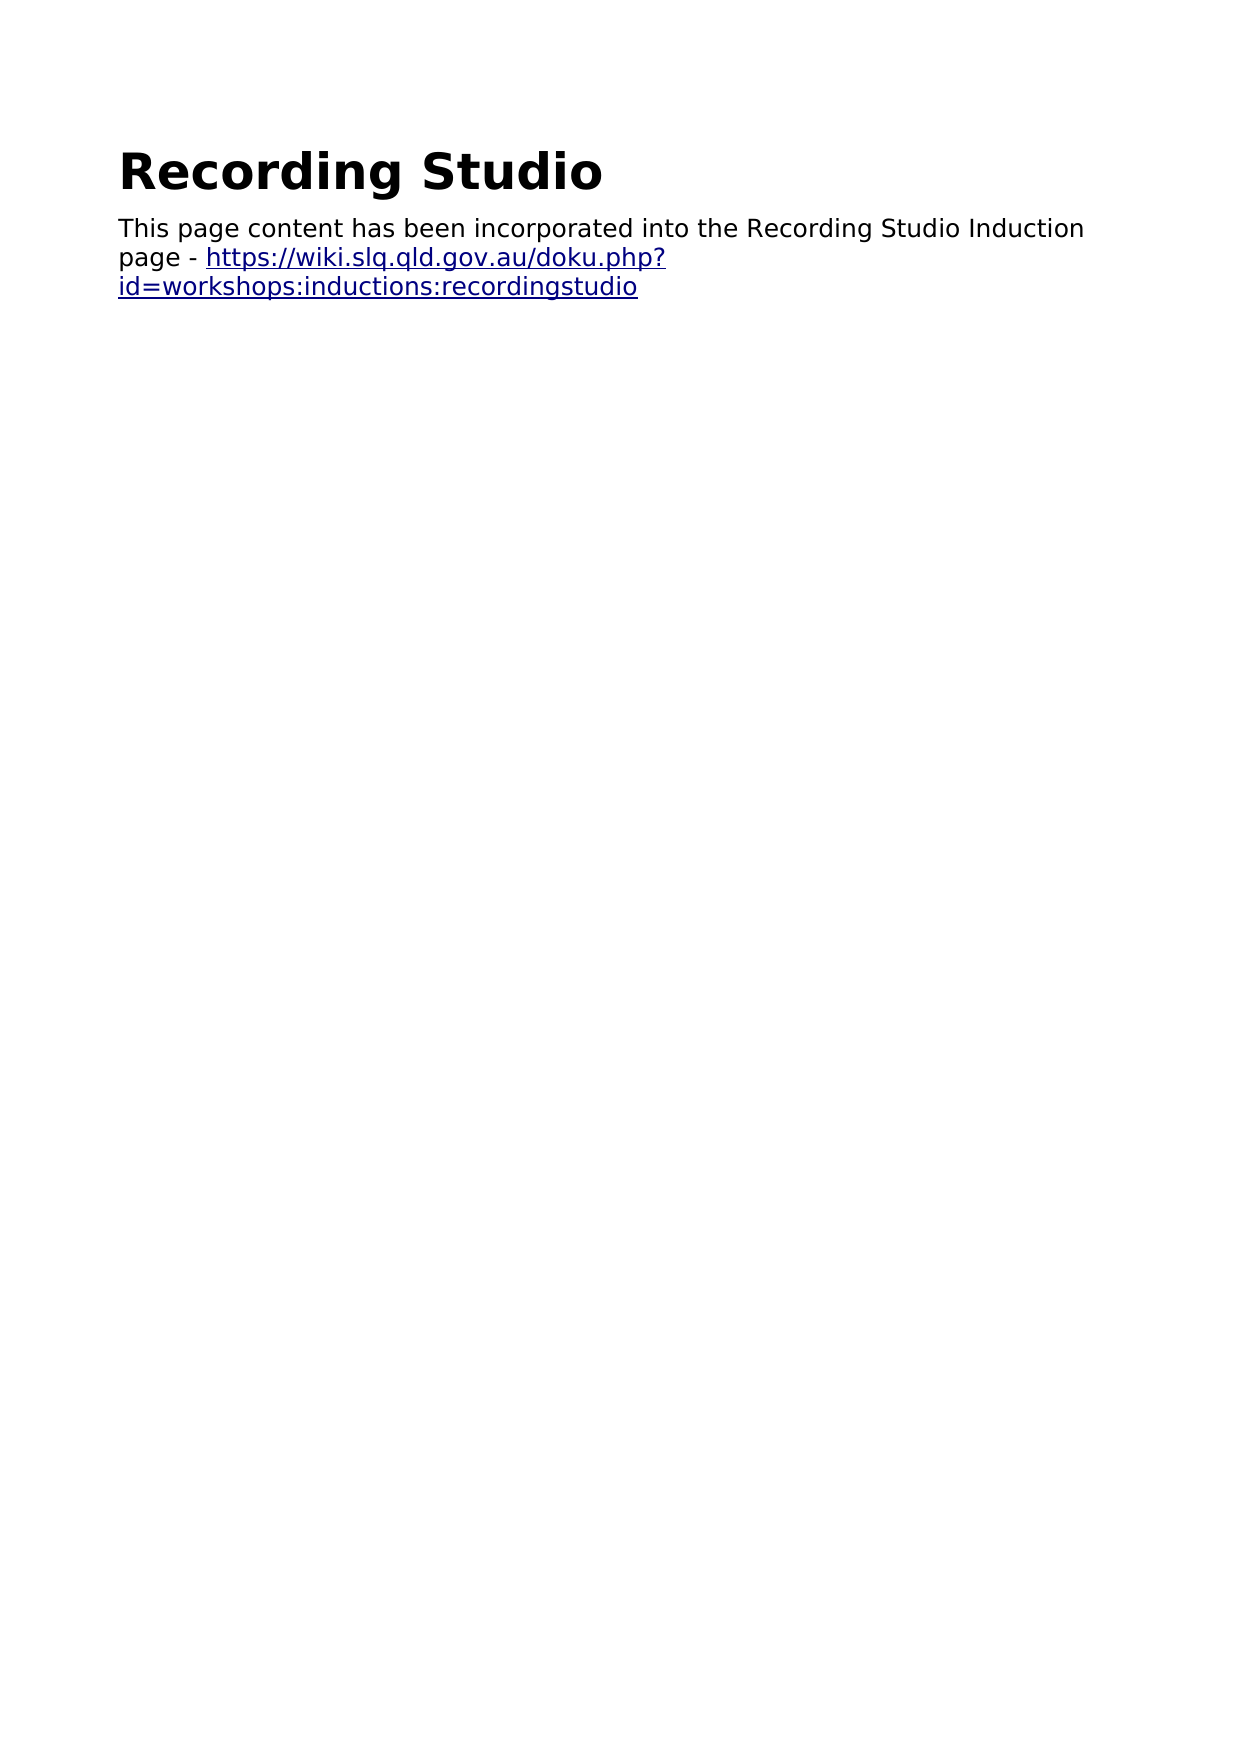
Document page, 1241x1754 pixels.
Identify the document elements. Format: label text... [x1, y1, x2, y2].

text This page content has been incorporated into the Recording Studio Induction page - https://wiki.slq.qld.gov.au/doku.php?id=workshops:inductions:recordingstudio [118, 214, 1122, 301]
subtitle Recording Studio [118, 143, 1122, 201]
